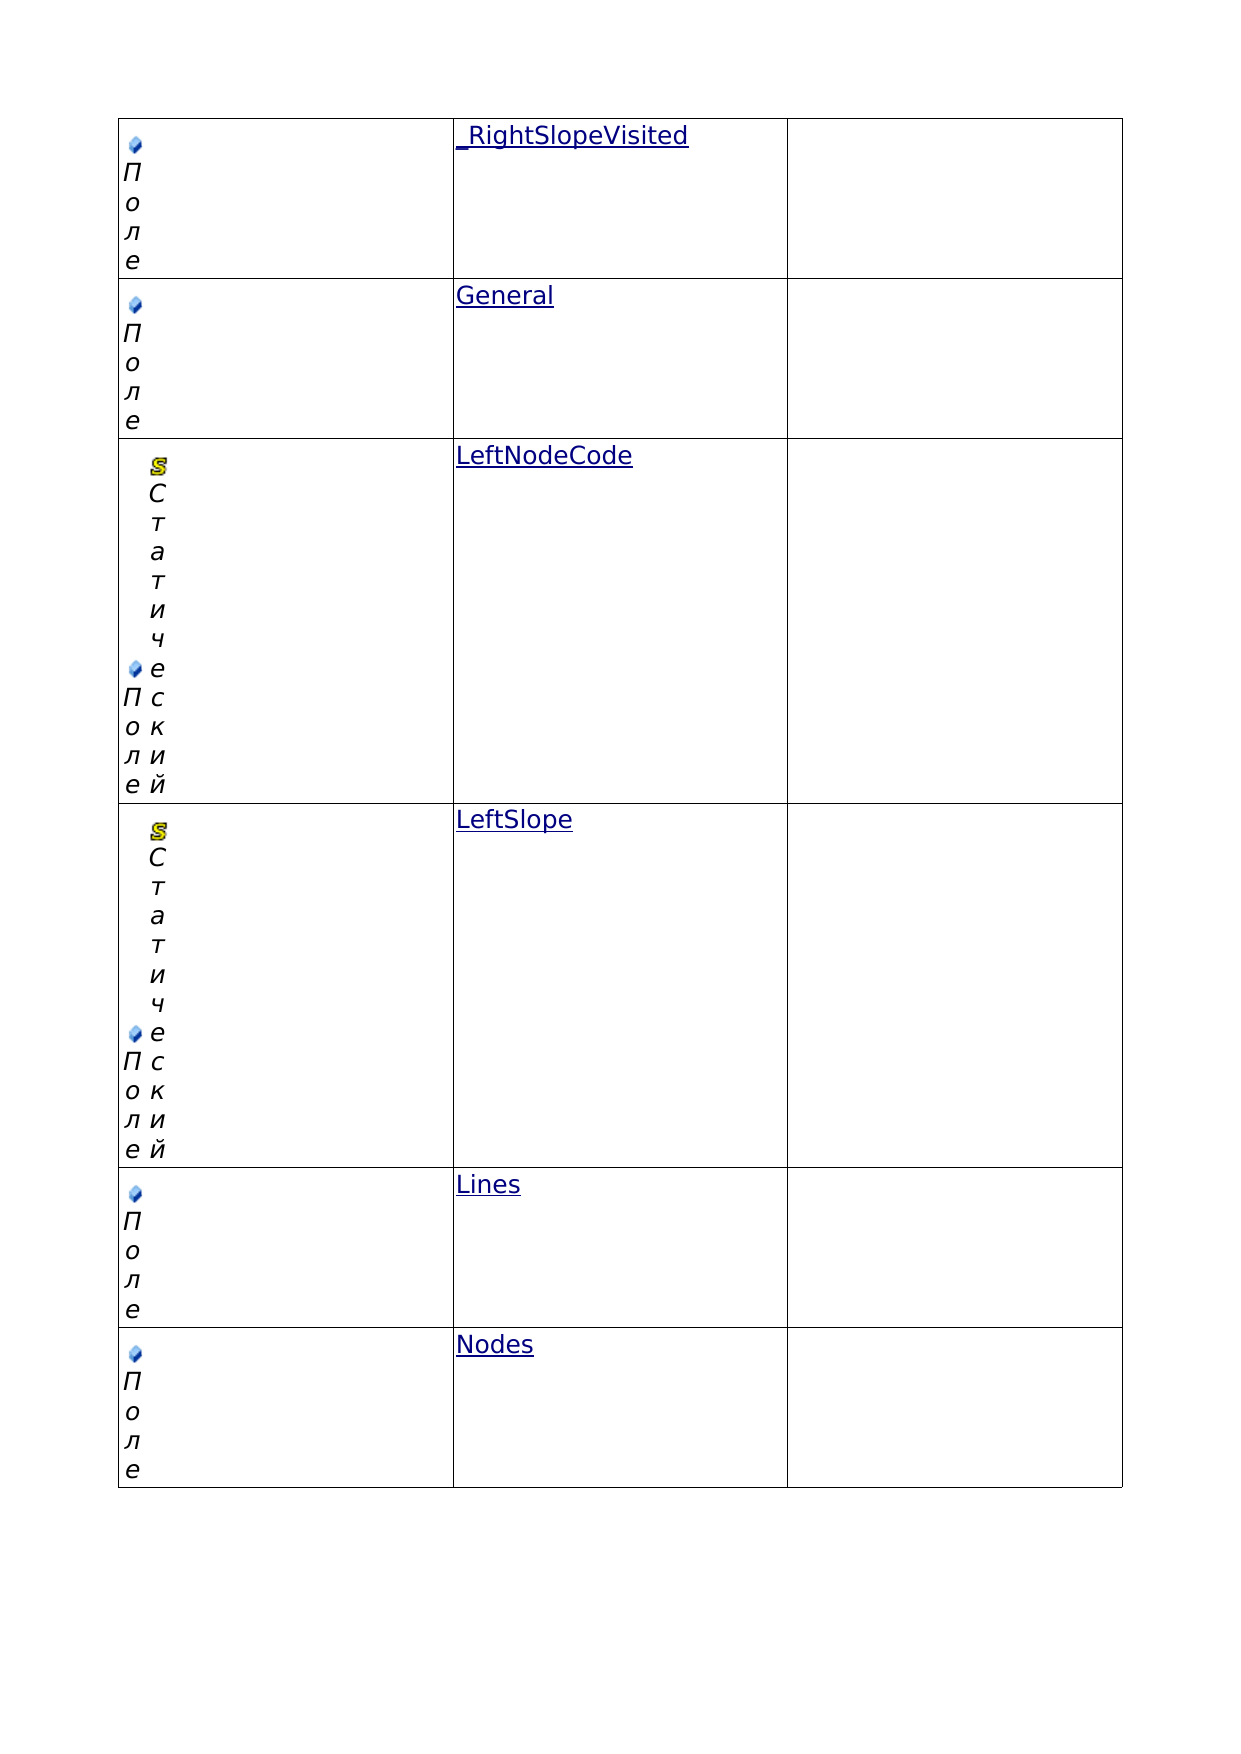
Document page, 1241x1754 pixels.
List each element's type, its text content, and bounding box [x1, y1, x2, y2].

table_cell LeftSlope [454, 804, 787, 1167]
table_cell [119, 1168, 453, 1327]
picture [121, 293, 147, 319]
table_cell [119, 804, 453, 1167]
picture [146, 453, 172, 479]
table_cell [788, 804, 1122, 1167]
table_cell [788, 279, 1122, 438]
table_cell [119, 119, 453, 278]
table_cell [788, 1328, 1122, 1487]
picture [121, 1022, 146, 1048]
picture [121, 658, 146, 683]
table_cell LeftNodeCode [454, 439, 787, 803]
table_cell Lines [454, 1168, 787, 1327]
picture [121, 133, 147, 159]
table_cell [788, 1168, 1122, 1327]
table_cell [788, 119, 1122, 278]
picture [146, 818, 172, 844]
table_cell [788, 439, 1122, 803]
table_cell [119, 1328, 453, 1487]
table_cell Nodes [454, 1328, 787, 1487]
table_cell General [454, 279, 787, 438]
table_cell [119, 439, 453, 803]
table_cell [119, 279, 453, 438]
picture [121, 1182, 147, 1208]
table_cell _RightSlopeVisited [454, 119, 787, 278]
picture [121, 1342, 147, 1368]
